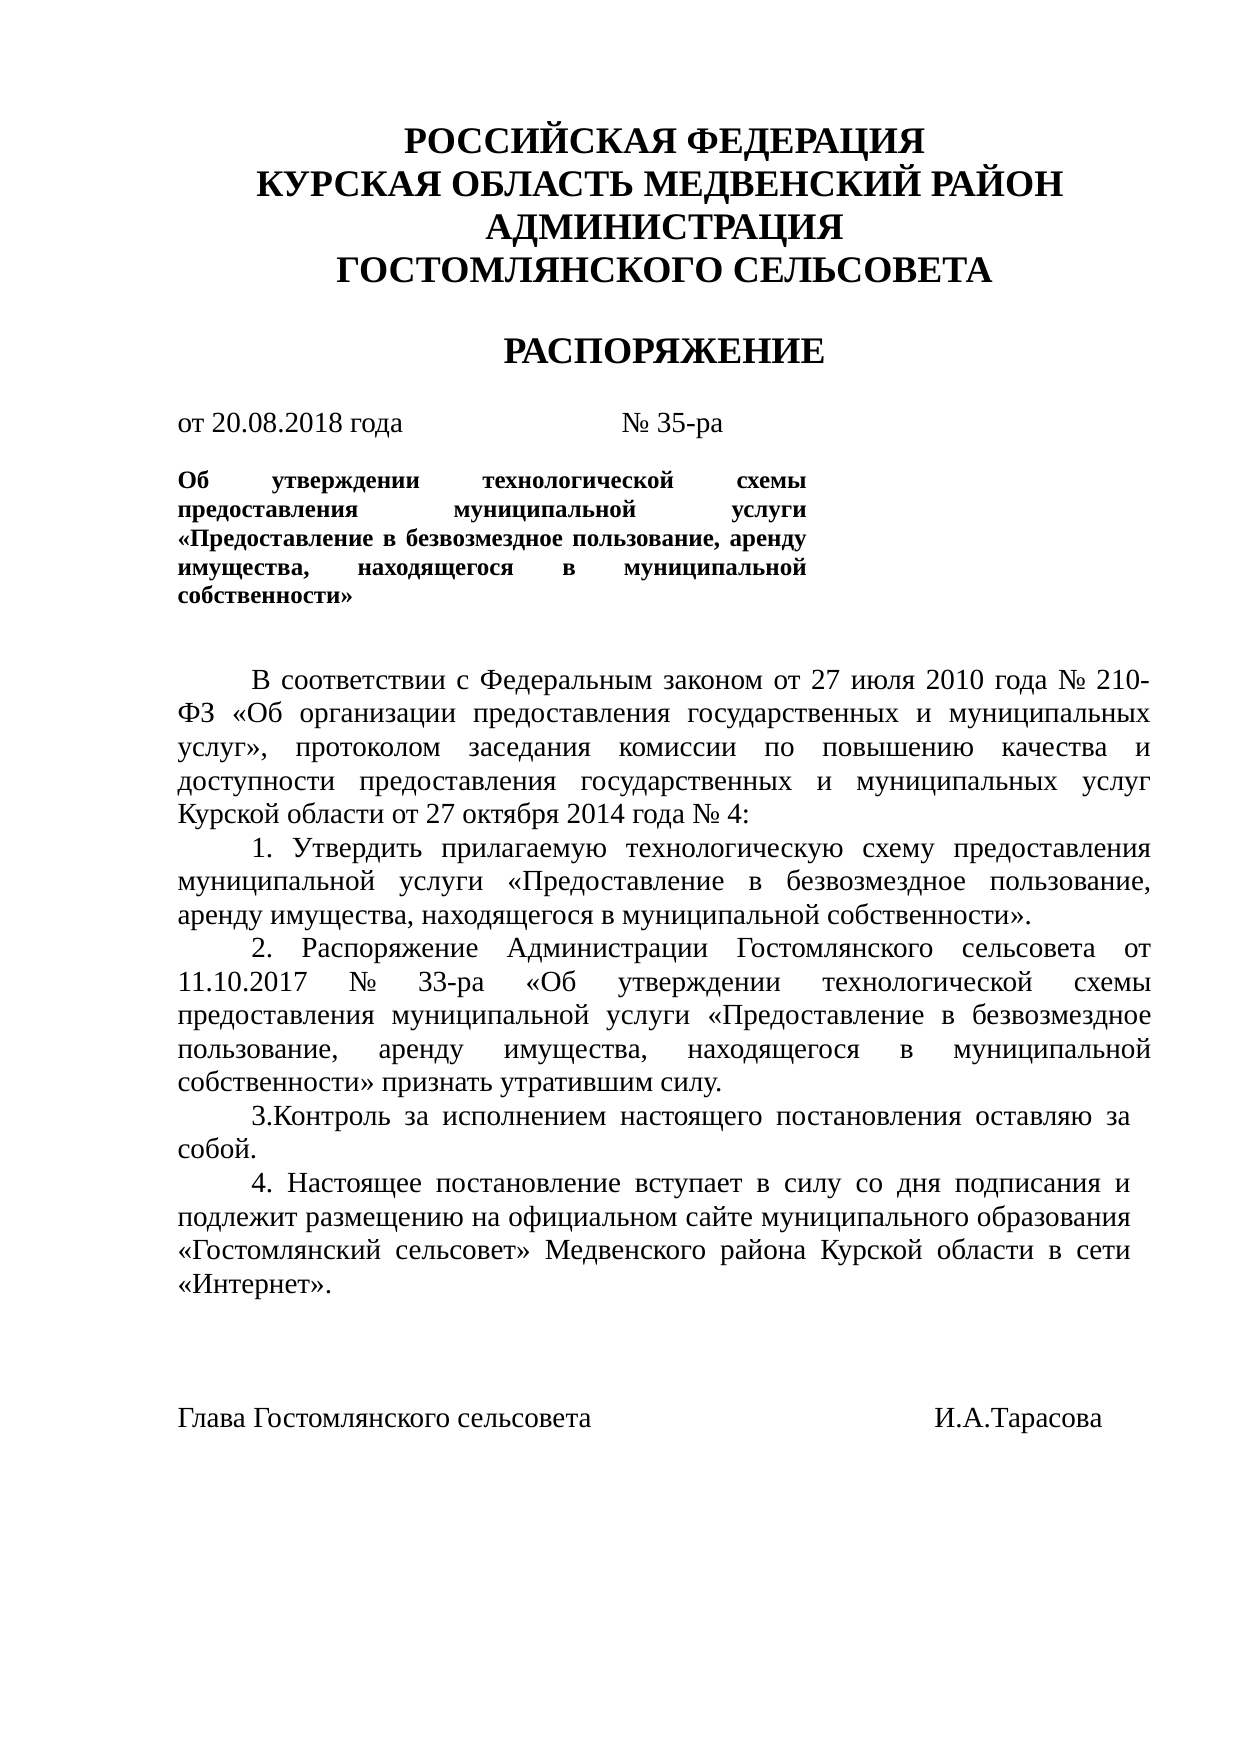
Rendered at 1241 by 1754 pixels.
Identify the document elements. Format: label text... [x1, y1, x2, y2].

text 2. Распоряжение Администрации Гостомлянского сельсовета от 11.10.2017 № 33-ра «Об утверждении технологической схемы предоставления муниципальной услуги «Предоставление в безвозмездное пользование, аренду имущества, находящегося в муниципальной собственности» признать утратившим силу. [177, 930, 1152, 1098]
text Глава Гостомлянского сельсовета И.А.Тарасова [177, 1400, 1132, 1433]
text 3.Контроль за исполнением настоящего постановления оставляю за собой. [177, 1098, 1132, 1165]
text АДМИНИСТРАЦИЯ [177, 204, 1152, 247]
text 4. Настоящее постановление вступает в силу со дня подписания и подлежит размещению на официальном сайте муниципального образования «Гостомлянский сельсовет» Медвенского района Курской области в сети «Интернет». [177, 1165, 1132, 1299]
text ГОСТОМЛЯНСКОГО СЕЛЬСОВЕТА [177, 247, 1152, 291]
text от 20.08.2018 года № 35-ра [177, 406, 1152, 439]
text РОССИЙСКАЯ ФЕДЕРАЦИЯ [177, 118, 1152, 161]
text 1. Утвердить прилагаемую технологическую схему предоставления муниципальной услуги «Предоставление в безвозмездное пользование, аренду имущества, находящегося в муниципальной собственности». [177, 830, 1152, 930]
text В соответствии с Федеральным законом от 27 июля 2010 года № 210-ФЗ «Об организации предоставления государственных и муниципальных услуг», протоколом заседания комиссии по повышению качества и доступности предоставления государственных и муниципальных услуг Курской области от 27 октября 2014 года № 4: [177, 662, 1152, 830]
text Об утверждении технологической схемы предоставления муниципальной услуги «Предоставление в безвозмездное пользование, аренду имущества, находящегося в муниципальной собственности» [177, 466, 807, 609]
text КУРСКАЯ ОБЛАСТЬ МЕДВЕНСКИЙ РАЙОН [177, 161, 1152, 204]
text РАСПОРЯЖЕНИЕ [177, 329, 1152, 372]
